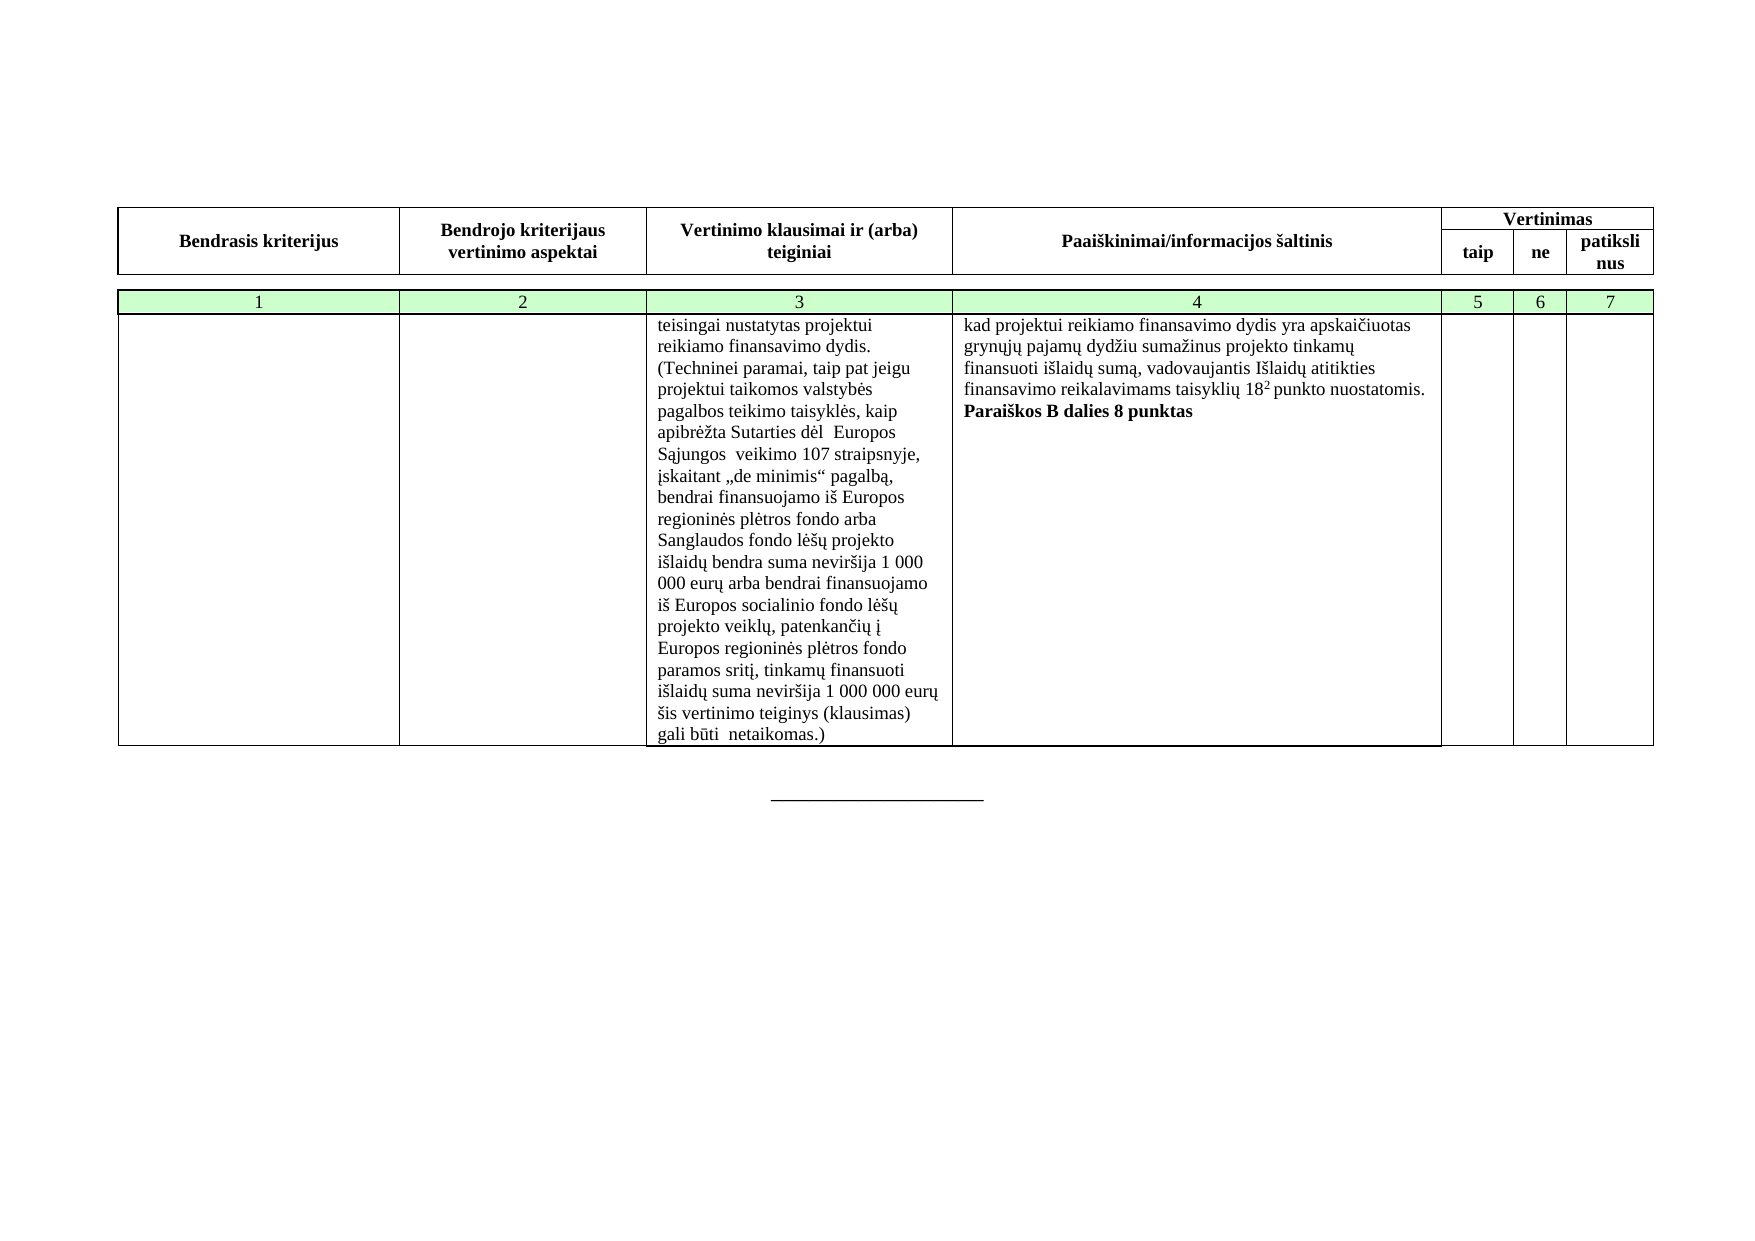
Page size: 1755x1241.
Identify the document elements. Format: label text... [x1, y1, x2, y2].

table_cell [1514, 315, 1566, 745]
table_cell teisingai nustatytas projektui reikiamo finansavimo dydis. (Techninei paramai, taip pat jeigu projektui taikomos valstybės pagalbos teikimo taisyklės, kaip apibrėžta Sutarties dėl Europos Sąjungos veikimo 107 straipsnyje, įskaitant „de minimis“ pagalbą, bendrai finansuojamo iš Europos regioninės plėtros fondo arba Sanglaudos fondo lėšų projekto išlaidų bendra suma neviršija 1 000 000 eurų arba bendrai finansuojamo iš Europos socialinio fondo lėšų projekto veiklų, patenkančių į Europos regioninės plėtros fondo paramos sritį, tinkamų finansuoti išlaidų suma neviršija 1 000 000 eurų šis vertinimo teiginys (klausimas) gali būti netaikomas.) [647, 315, 952, 745]
table_cell 4 [953, 291, 1441, 312]
table_header Paaiškinimai/informacijos šaltinis [953, 208, 1441, 273]
text _________________ [118, 776, 1636, 804]
table_cell ne [1514, 230, 1566, 273]
table_cell 1 [119, 291, 399, 312]
table_cell [952, 275, 1442, 289]
table_cell [400, 315, 646, 745]
table_cell [1442, 275, 1514, 289]
table_cell 2 [400, 291, 646, 312]
table_header Bendrasis kriterijus [119, 208, 399, 273]
table_cell [1567, 275, 1653, 289]
table_header Vertinimas [1442, 208, 1653, 229]
table_cell [400, 275, 646, 289]
table_cell taip [1442, 230, 1513, 273]
table_cell kad projektui reikiamo finansavimo dydis yra apskaičiuotas grynųjų pajamų dydžiu sumažinus projekto tinkamų finansuoti išlaidų sumą, vadovaujantis Išlaidų atitikties finansavimo reikalavimams taisyklių 182 punkto nuostatomis. Paraiškos B dalies 8 punktas [953, 315, 1441, 745]
table_cell 3 [647, 291, 952, 312]
table_cell [119, 315, 399, 745]
table_cell [118, 275, 399, 289]
table_cell 6 [1514, 291, 1566, 312]
table_cell 5 [1442, 291, 1513, 312]
table_cell [1514, 275, 1567, 289]
table_header Bendrojo kriterijaus vertinimo aspektai [400, 208, 646, 273]
table_cell [646, 275, 952, 289]
table_header Vertinimo klausimai ir (arba) teiginiai [647, 208, 952, 273]
table_cell patikslinus [1567, 230, 1653, 273]
table_cell [1567, 315, 1653, 745]
table_cell [1442, 315, 1513, 745]
table_cell 7 [1567, 291, 1653, 312]
